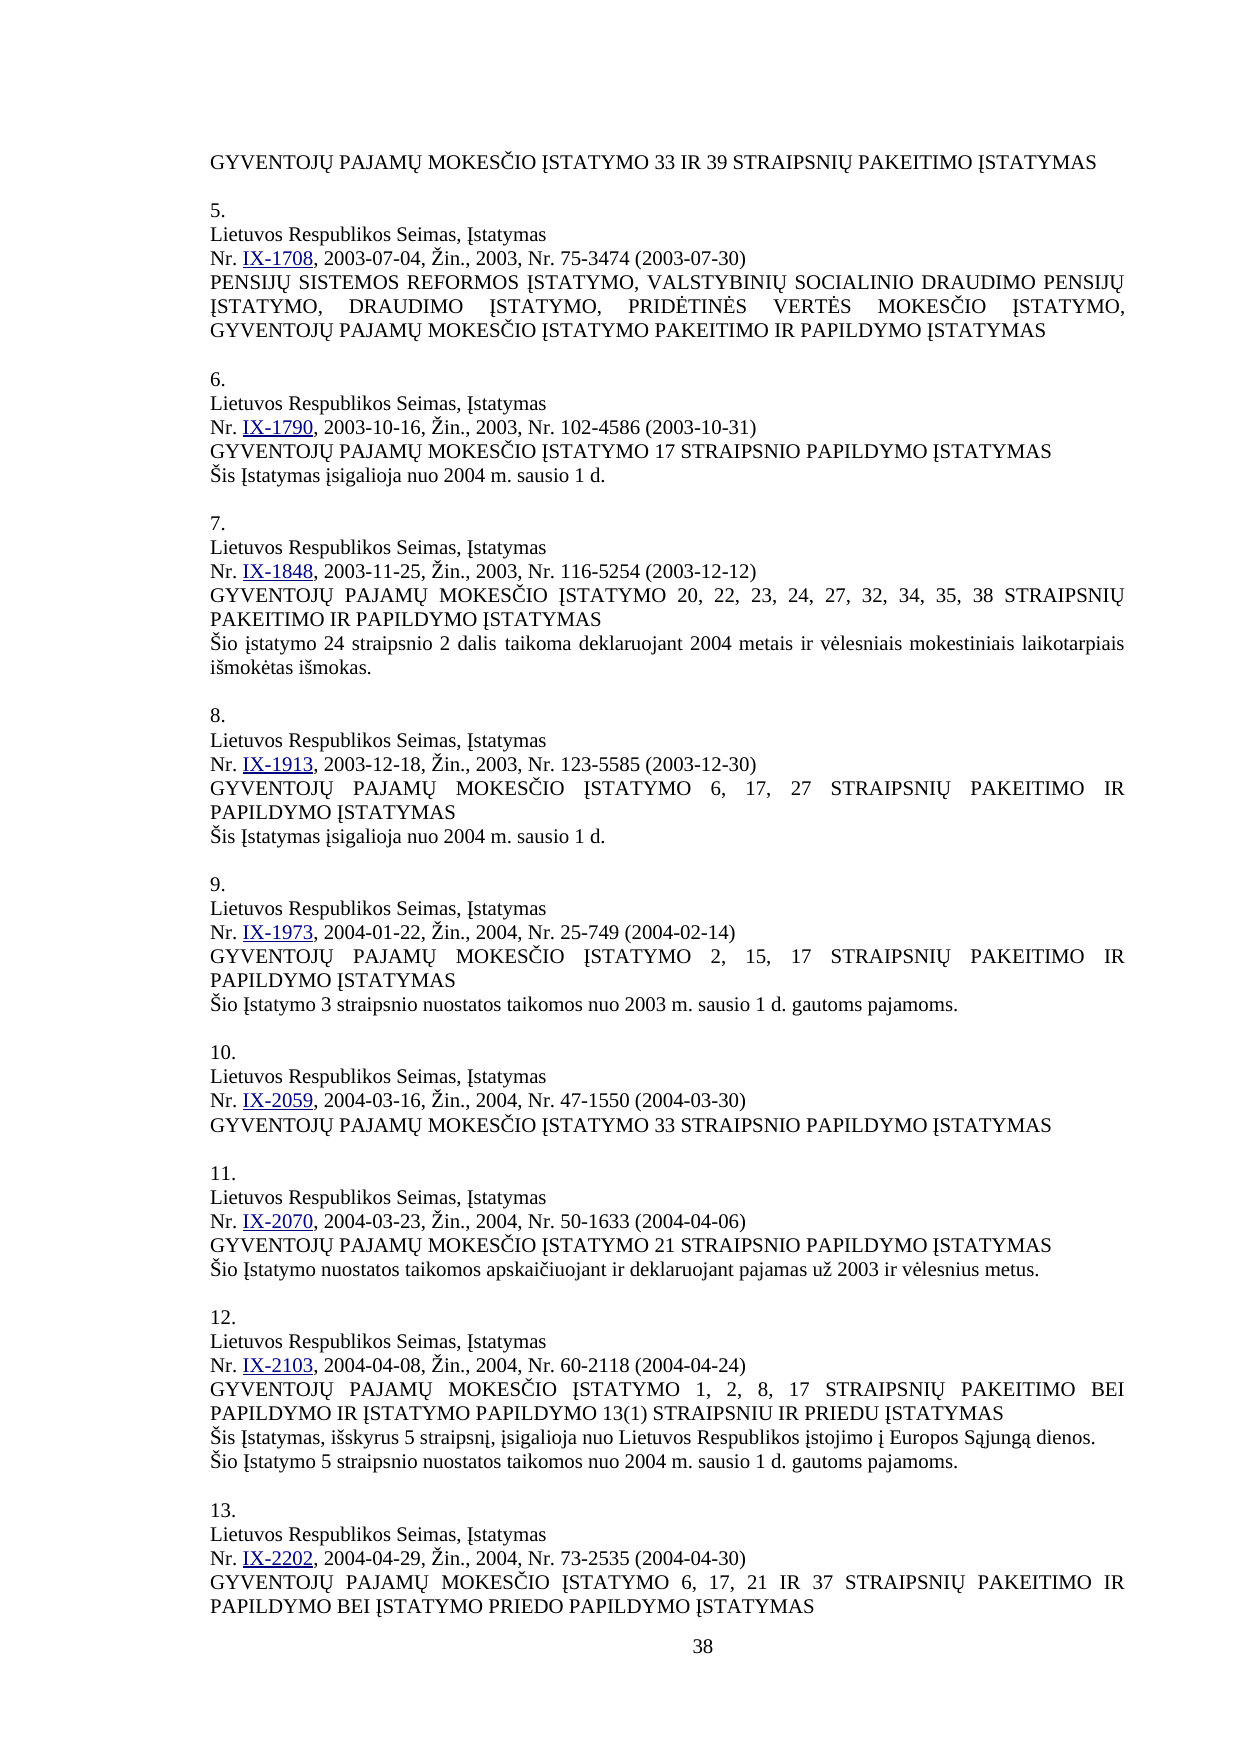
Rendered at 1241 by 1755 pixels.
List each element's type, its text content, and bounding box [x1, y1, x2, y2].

text 8. [210, 703, 1126, 727]
text Nr. IX-1913, 2003-12-18, Žin., 2003, Nr. 123-5585 (2003-12-30) [210, 752, 1126, 776]
text GYVENTOJŲ PAJAMŲ MOKESČIO ĮSTATYMO 6, 17, 21 IR 37 STRAIPSNIŲ PAKEITIMO IR PAPILDYMO BEI ĮSTATYMO PRIEDO PAPILDYMO ĮSTATYMAS [210, 1570, 1126, 1618]
text Lietuvos Respublikos Seimas, Įstatymas [210, 535, 1126, 559]
text Šio įstatymo 24 straipsnio 2 dalis taikoma deklaruojant 2004 metais ir vėlesniais mokestiniais laikotarpiais išmokėtas išmokas. [210, 631, 1126, 679]
text Šis Įstatymas įsigalioja nuo 2004 m. sausio 1 d. [210, 824, 1126, 848]
text Lietuvos Respublikos Seimas, Įstatymas [210, 1064, 1126, 1088]
text Nr. IX-1708, 2003-07-04, Žin., 2003, Nr. 75-3474 (2003-07-30) [210, 246, 1126, 270]
text GYVENTOJŲ PAJAMŲ MOKESČIO ĮSTATYMO 21 STRAIPSNIO PAPILDYMO ĮSTATYMAS [210, 1233, 1126, 1257]
text GYVENTOJŲ PAJAMŲ MOKESČIO ĮSTATYMO 1, 2, 8, 17 STRAIPSNIŲ PAKEITIMO BEI PAPILDYMO IR ĮSTATYMO PAPILDYMO 13(1) STRAIPSNIU IR PRIEDU ĮSTATYMAS [210, 1377, 1126, 1425]
text Šio Įstatymo nuostatos taikomos apskaičiuojant ir deklaruojant pajamas už 2003 ir vėlesnius metus. [210, 1257, 1126, 1281]
text Šis Įstatymas įsigalioja nuo 2004 m. sausio 1 d. [210, 463, 1126, 487]
text GYVENTOJŲ PAJAMŲ MOKESČIO ĮSTATYMO 20, 22, 23, 24, 27, 32, 34, 35, 38 STRAIPSNIŲ PAKEITIMO IR PAPILDYMO ĮSTATYMAS [210, 583, 1126, 631]
text GYVENTOJŲ PAJAMŲ MOKESČIO ĮSTATYMO 17 STRAIPSNIO PAPILDYMO ĮSTATYMAS [210, 439, 1126, 463]
text 12. [210, 1305, 1126, 1329]
text 9. [210, 872, 1126, 896]
text Šio Įstatymo 3 straipsnio nuostatos taikomos nuo 2003 m. sausio 1 d. gautoms pajamoms. [210, 992, 1126, 1016]
text 6. [210, 367, 1126, 391]
text 13. [210, 1497, 1126, 1522]
text GYVENTOJŲ PAJAMŲ MOKESČIO ĮSTATYMO 2, 15, 17 STRAIPSNIŲ PAKEITIMO IR PAPILDYMO ĮSTATYMAS [210, 944, 1126, 992]
text 7. [210, 511, 1126, 535]
text Nr. IX-1848, 2003-11-25, Žin., 2003, Nr. 116-5254 (2003-12-12) [210, 559, 1126, 583]
text Šis Įstatymas, išskyrus 5 straipsnį, įsigalioja nuo Lietuvos Respublikos įstojimo į Europos Sąjungą dienos. [210, 1425, 1126, 1449]
text PENSIJŲ SISTEMOS REFORMOS ĮSTATYMO, VALSTYBINIŲ SOCIALINIO DRAUDIMO PENSIJŲ ĮSTATYMO, DRAUDIMO ĮSTATYMO, PRIDĖTINĖS VERTĖS MOKESČIO ĮSTATYMO, GYVENTOJŲ PAJAMŲ MOKESČIO ĮSTATYMO PAKEITIMO IR PAPILDYMO ĮSTATYMAS [210, 270, 1126, 342]
text Lietuvos Respublikos Seimas, Įstatymas [210, 727, 1126, 752]
text Nr. IX-2059, 2004-03-16, Žin., 2004, Nr. 47-1550 (2004-03-30) [210, 1088, 1126, 1112]
text GYVENTOJŲ PAJAMŲ MOKESČIO ĮSTATYMO 33 STRAIPSNIO PAPILDYMO ĮSTATYMAS [210, 1112, 1126, 1137]
text Lietuvos Respublikos Seimas, Įstatymas [210, 896, 1126, 920]
text Lietuvos Respublikos Seimas, Įstatymas [210, 391, 1126, 415]
text 11. [210, 1161, 1126, 1185]
text Lietuvos Respublikos Seimas, Įstatymas [210, 222, 1126, 246]
text Nr. IX-1790, 2003-10-16, Žin., 2003, Nr. 102-4586 (2003-10-31) [210, 415, 1126, 439]
text Nr. IX-2070, 2004-03-23, Žin., 2004, Nr. 50-1633 (2004-04-06) [210, 1209, 1126, 1233]
text Nr. IX-2103, 2004-04-08, Žin., 2004, Nr. 60-2118 (2004-04-24) [210, 1353, 1126, 1377]
text 5. [210, 198, 1126, 222]
text GYVENTOJŲ PAJAMŲ MOKESČIO ĮSTATYMO 6, 17, 27 STRAIPSNIŲ PAKEITIMO IR PAPILDYMO ĮSTATYMAS [210, 776, 1126, 824]
text Šio Įstatymo 5 straipsnio nuostatos taikomos nuo 2004 m. sausio 1 d. gautoms pajamoms. [210, 1449, 1126, 1473]
text Lietuvos Respublikos Seimas, Įstatymas [210, 1329, 1126, 1353]
text 10. [210, 1040, 1126, 1064]
text Nr. IX-1973, 2004-01-22, Žin., 2004, Nr. 25-749 (2004-02-14) [210, 920, 1126, 944]
text Lietuvos Respublikos Seimas, Įstatymas [210, 1185, 1126, 1209]
text Nr. IX-2202, 2004-04-29, Žin., 2004, Nr. 73-2535 (2004-04-30) [210, 1546, 1126, 1570]
text GYVENTOJŲ PAJAMŲ MOKESČIO ĮSTATYMO 33 IR 39 STRAIPSNIŲ PAKEITIMO ĮSTATYMAS [210, 150, 1126, 174]
text Lietuvos Respublikos Seimas, Įstatymas [210, 1522, 1126, 1546]
